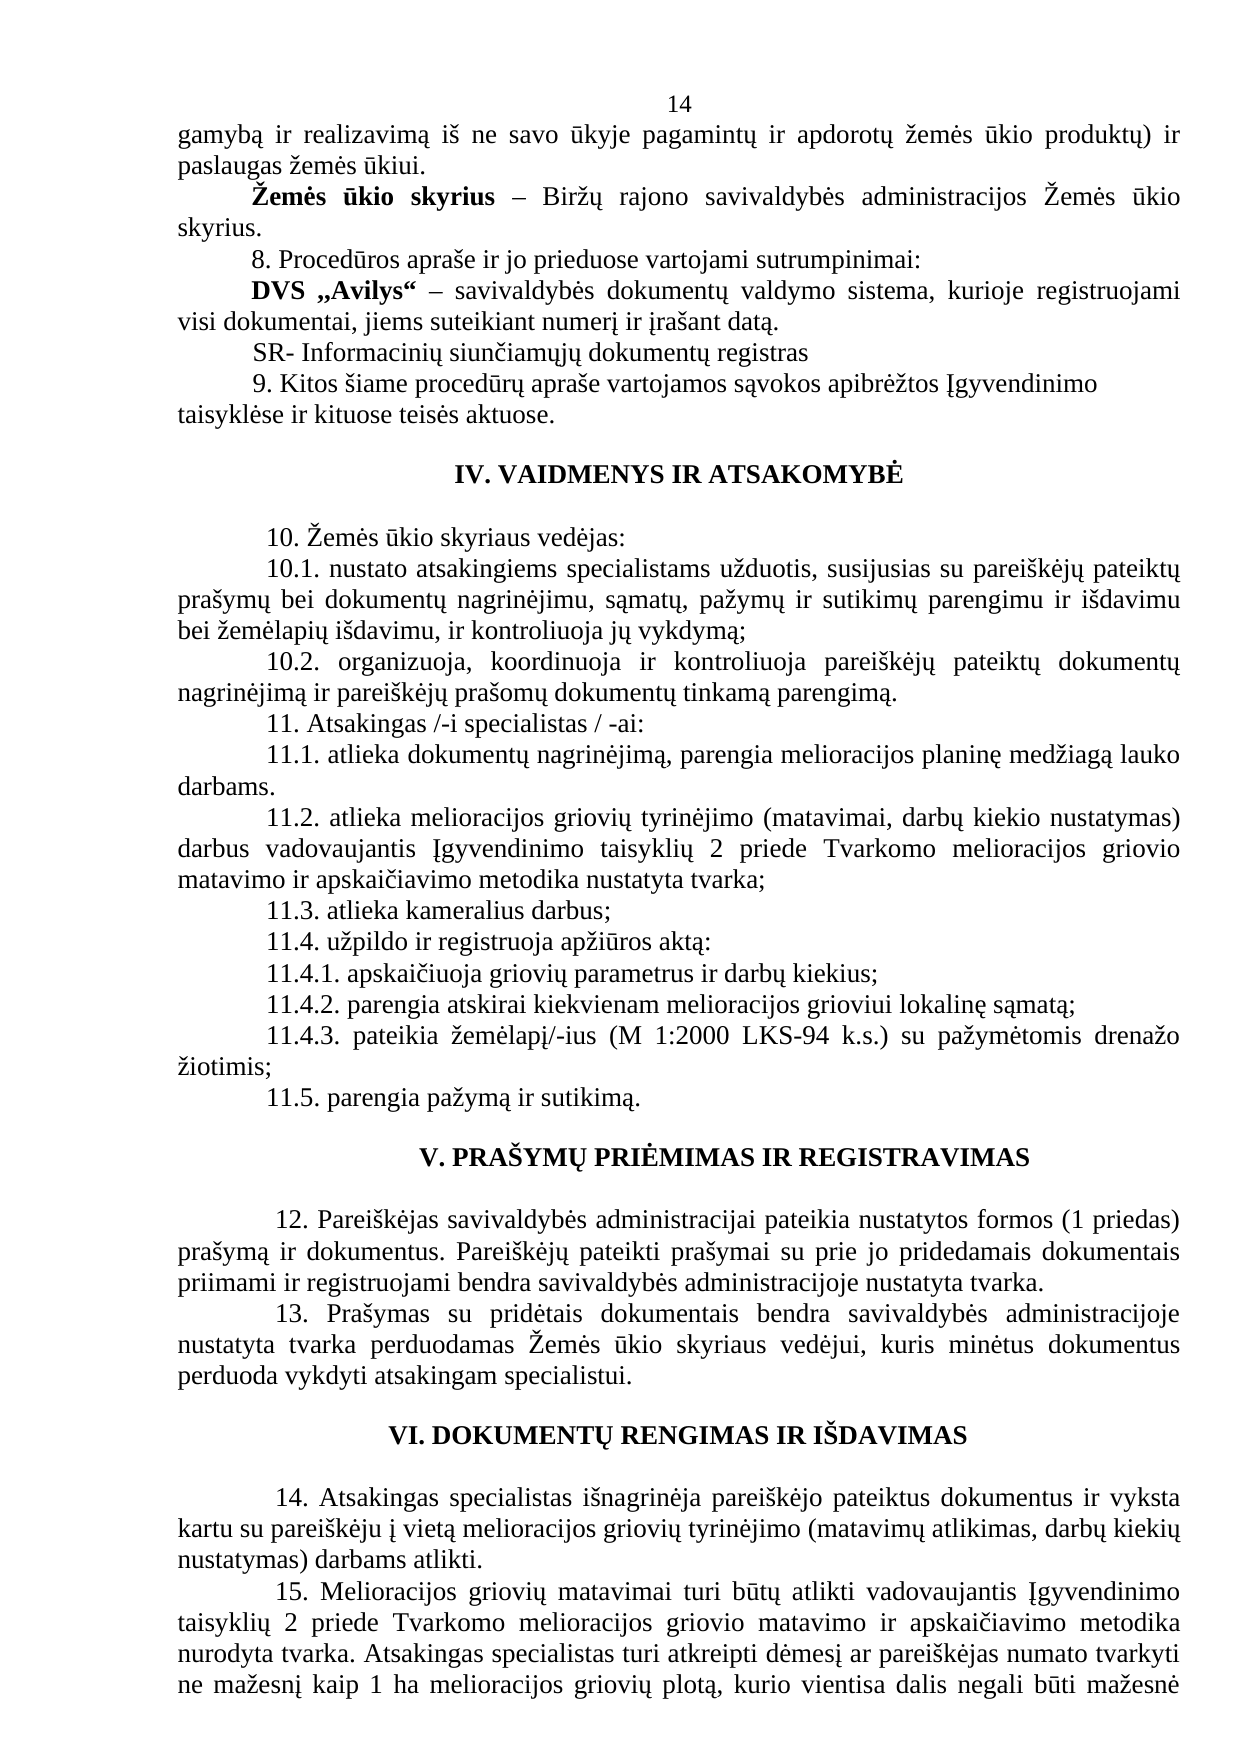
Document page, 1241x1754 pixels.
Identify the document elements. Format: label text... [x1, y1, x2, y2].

text 11.4. užpildo ir registruoja apžiūros aktą: [177, 926, 1181, 957]
text 11.5. parengia pažymą ir sutikimą. [177, 1081, 1181, 1112]
text 11.4.1. apskaičiuoja griovių parametrus ir darbų kiekius; [177, 957, 1181, 988]
text gamybą ir realizavimą iš ne savo ūkyje pagamintų ir apdorotų žemės ūkio produktų) ir paslaugas žemės ūkiui. [177, 118, 1181, 180]
text DVS ,,Avilys“ – savivaldybės dokumentų valdymo sistema, kurioje registruojami visi dokumentai, jiems suteikiant numerį ir įrašant datą. [177, 274, 1181, 336]
text 10.1. nustato atsakingiems specialistams užduotis, susijusias su pareiškėjų pateiktų prašymų bei dokumentų nagrinėjimu, sąmatų, pažymų ir sutikimų parengimu ir išdavimu bei žemėlapių išdavimu, ir kontroliuoja jų vykdymą; [177, 552, 1181, 645]
text Žemės ūkio skyrius – Biržų rajono savivaldybės administracijos Žemės ūkio skyrius. [177, 180, 1181, 243]
text 11.4.2. parengia atskirai kiekvienam melioracijos grioviui lokalinę sąmatą; [177, 988, 1181, 1019]
text 11.1. atlieka dokumentų nagrinėjimą, parengia melioracijos planinę medžiagą lauko darbams. [177, 739, 1181, 801]
text 11.3. atlieka kameralius darbus; [177, 894, 1181, 926]
text 10.2. organizuoja, koordinuoja ir kontroliuoja pareiškėjų pateiktų dokumentų nagrinėjimą ir pareiškėjų prašomų dokumentų tinkamą parengimą. [177, 645, 1181, 707]
text 11. Atsakingas /-i specialistas / -ai: [177, 707, 1181, 739]
text 12. Pareiškėjas savivaldybės administracijai pateikia nustatytos formos (1 priedas) prašymą ir dokumentus. Pareiškėjų pateikti prašymai su prie jo pridedamais dokumentais priimami ir registruojami bendra savivaldybės administracijoje nustatyta tvarka. [177, 1203, 1181, 1297]
text 8. Procedūros apraše ir jo prieduose vartojami sutrumpinimai: [177, 243, 1181, 274]
text 9. Kitos šiame procedūrų apraše vartojamos sąvokos apibrėžtos Įgyvendinimo taisyklėse ir kituose teisės aktuose. [177, 367, 1181, 429]
text IV. VAIDMENYS IR ATSAKOMYBĖ [177, 458, 1181, 489]
text 11.4.3. pateikia žemėlapį/-ius (M 1:2000 LKS-94 k.s.) su pažymėtomis drenažo žiotimis; [177, 1019, 1181, 1081]
text 15. Melioracijos griovių matavimai turi būtų atlikti vadovaujantis Įgyvendinimo taisyklių 2 priede Tvarkomo melioracijos griovio matavimo ir apskaičiavimo metodika nurodyta tvarka. Atsakingas specialistas turi atkreipti dėmesį ar pareiškėjas numato tvarkyti ne mažesnį kaip 1 ha melioracijos griovių plotą, kurio vientisa dalis negali būti mažesnė [177, 1575, 1181, 1699]
text V. PRAŠYMŲ PRIĖMIMAS IR REGISTRAVIMAS [177, 1141, 1240, 1172]
text 13. Prašymas su pridėtais dokumentais bendra savivaldybės administracijoje nustatyta tvarka perduodamas Žemės ūkio skyriaus vedėjui, kuris minėtus dokumentus perduoda vykdyti atsakingam specialistui. [177, 1297, 1181, 1390]
text 10. Žemės ūkio skyriaus vedėjas: [177, 521, 1181, 552]
text 11.2. atlieka melioracijos griovių tyrinėjimo (matavimai, darbų kiekio nustatymas) darbus vadovaujantis Įgyvendinimo taisyklių 2 priede Tvarkomo melioracijos griovio matavimo ir apskaičiavimo metodika nustatyta tvarka; [177, 801, 1181, 894]
text 14. Atsakingas specialistas išnagrinėja pareiškėjo pateiktus dokumentus ir vyksta kartu su pareiškėju į vietą melioracijos griovių tyrinėjimo (matavimų atlikimas, darbų kiekių nustatymas) darbams atlikti. [177, 1481, 1181, 1575]
text VI. DOKUMENTŲ RENGIMAS IR IŠDAVIMAS [177, 1419, 1179, 1450]
text SR- Informacinių siunčiamųjų dokumentų registras [177, 336, 1181, 367]
